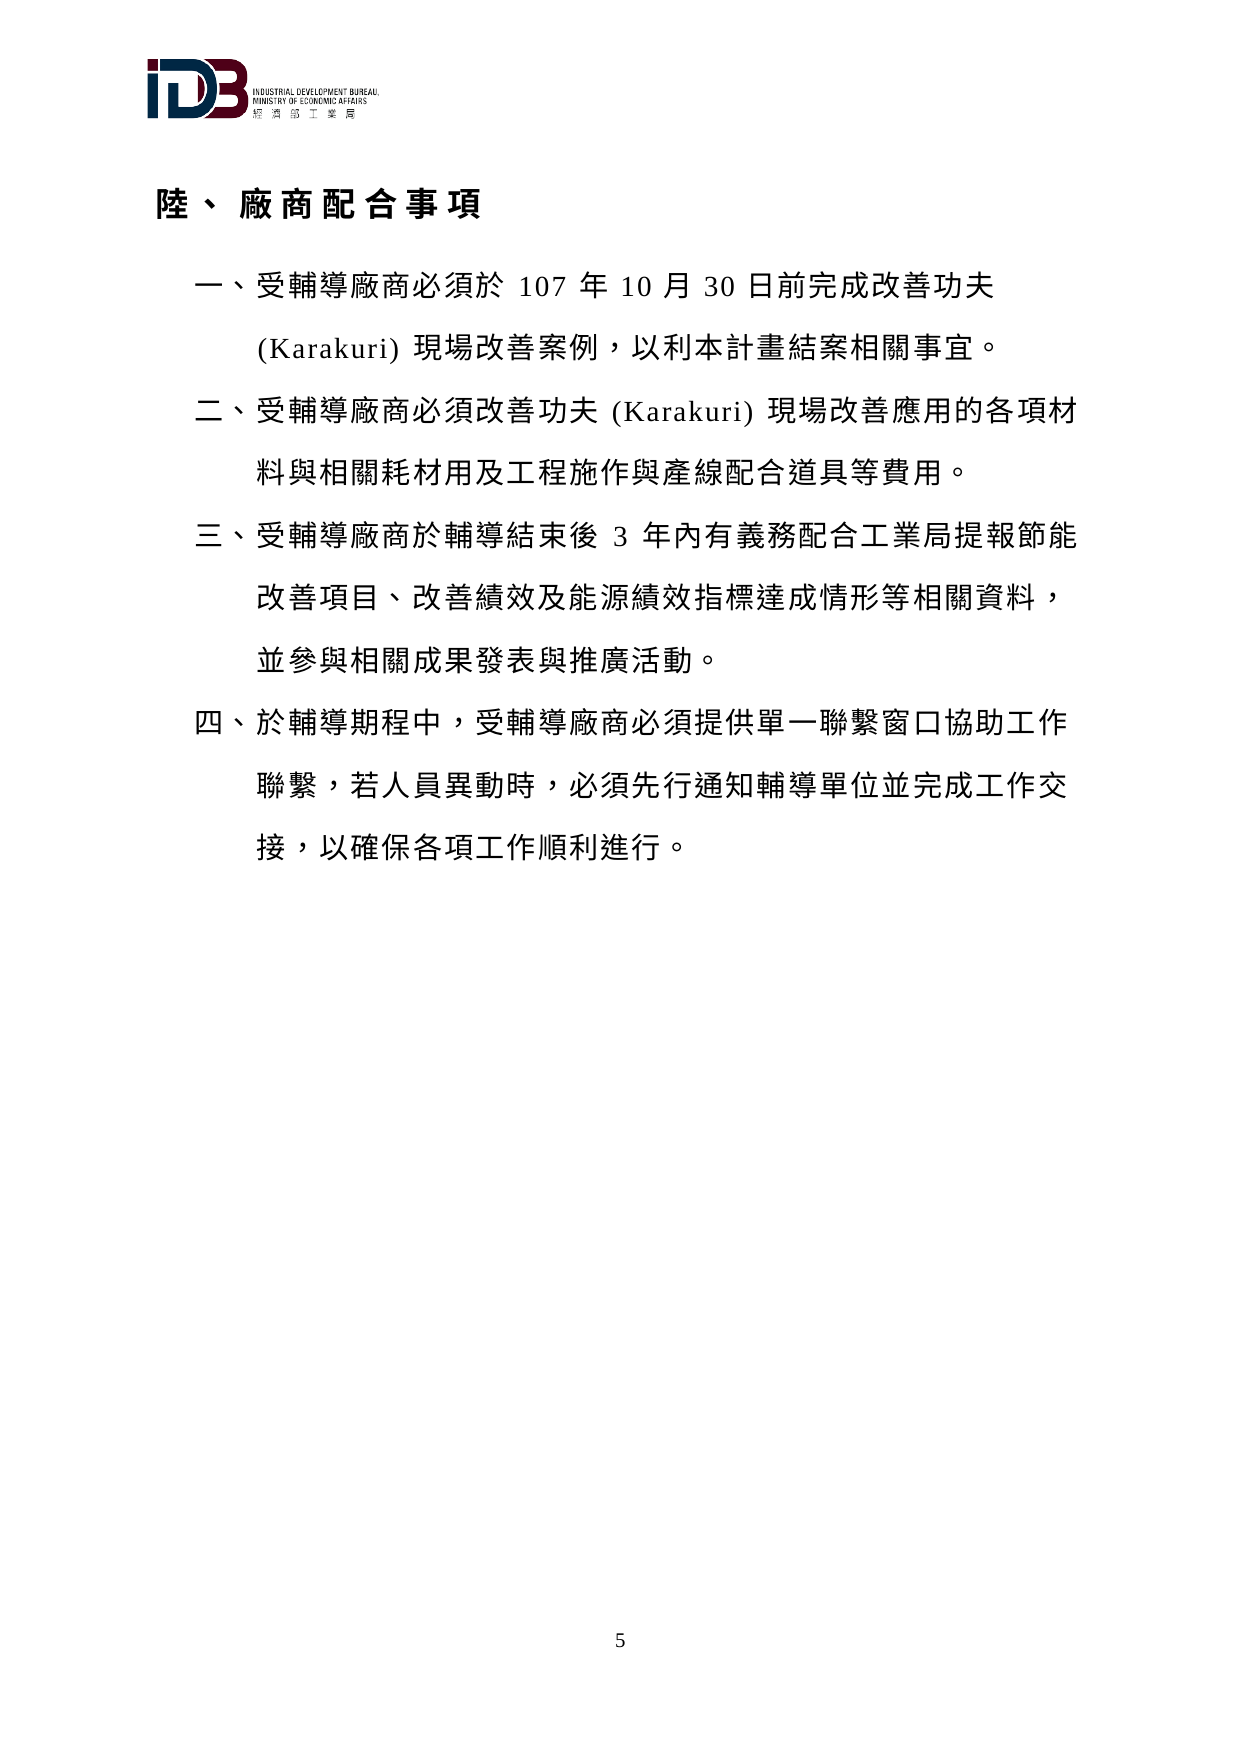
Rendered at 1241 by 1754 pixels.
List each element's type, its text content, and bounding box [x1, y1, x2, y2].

text 二、受輔導廠商必須改善功夫(Karakuri)現場改善應用的各項材料與相關耗材用及工程施作與產線配合道具等費用。 [186, 367, 1089, 492]
text 陸、廠商配合事項 [151, 161, 1089, 223]
text 四、於輔導期程中，受輔導廠商必須提供單一聯繫窗口協助工作聯繫，若人員異動時，必須先行通知輔導單位並完成工作交接，以確保各項工作順利進行。 [186, 679, 1089, 867]
text 三、受輔導廠商於輔導結束後3年內有義務配合工業局提報節能改善項目、改善績效及能源績效指標達成情形等相關資料，並參與相關成果發表與推廣活動。 [186, 492, 1089, 679]
text 一、受輔導廠商必須於107年10月30日前完成改善功夫(Karakuri)現場改善案例，以利本計畫結案相關事宜。 [186, 242, 1089, 367]
